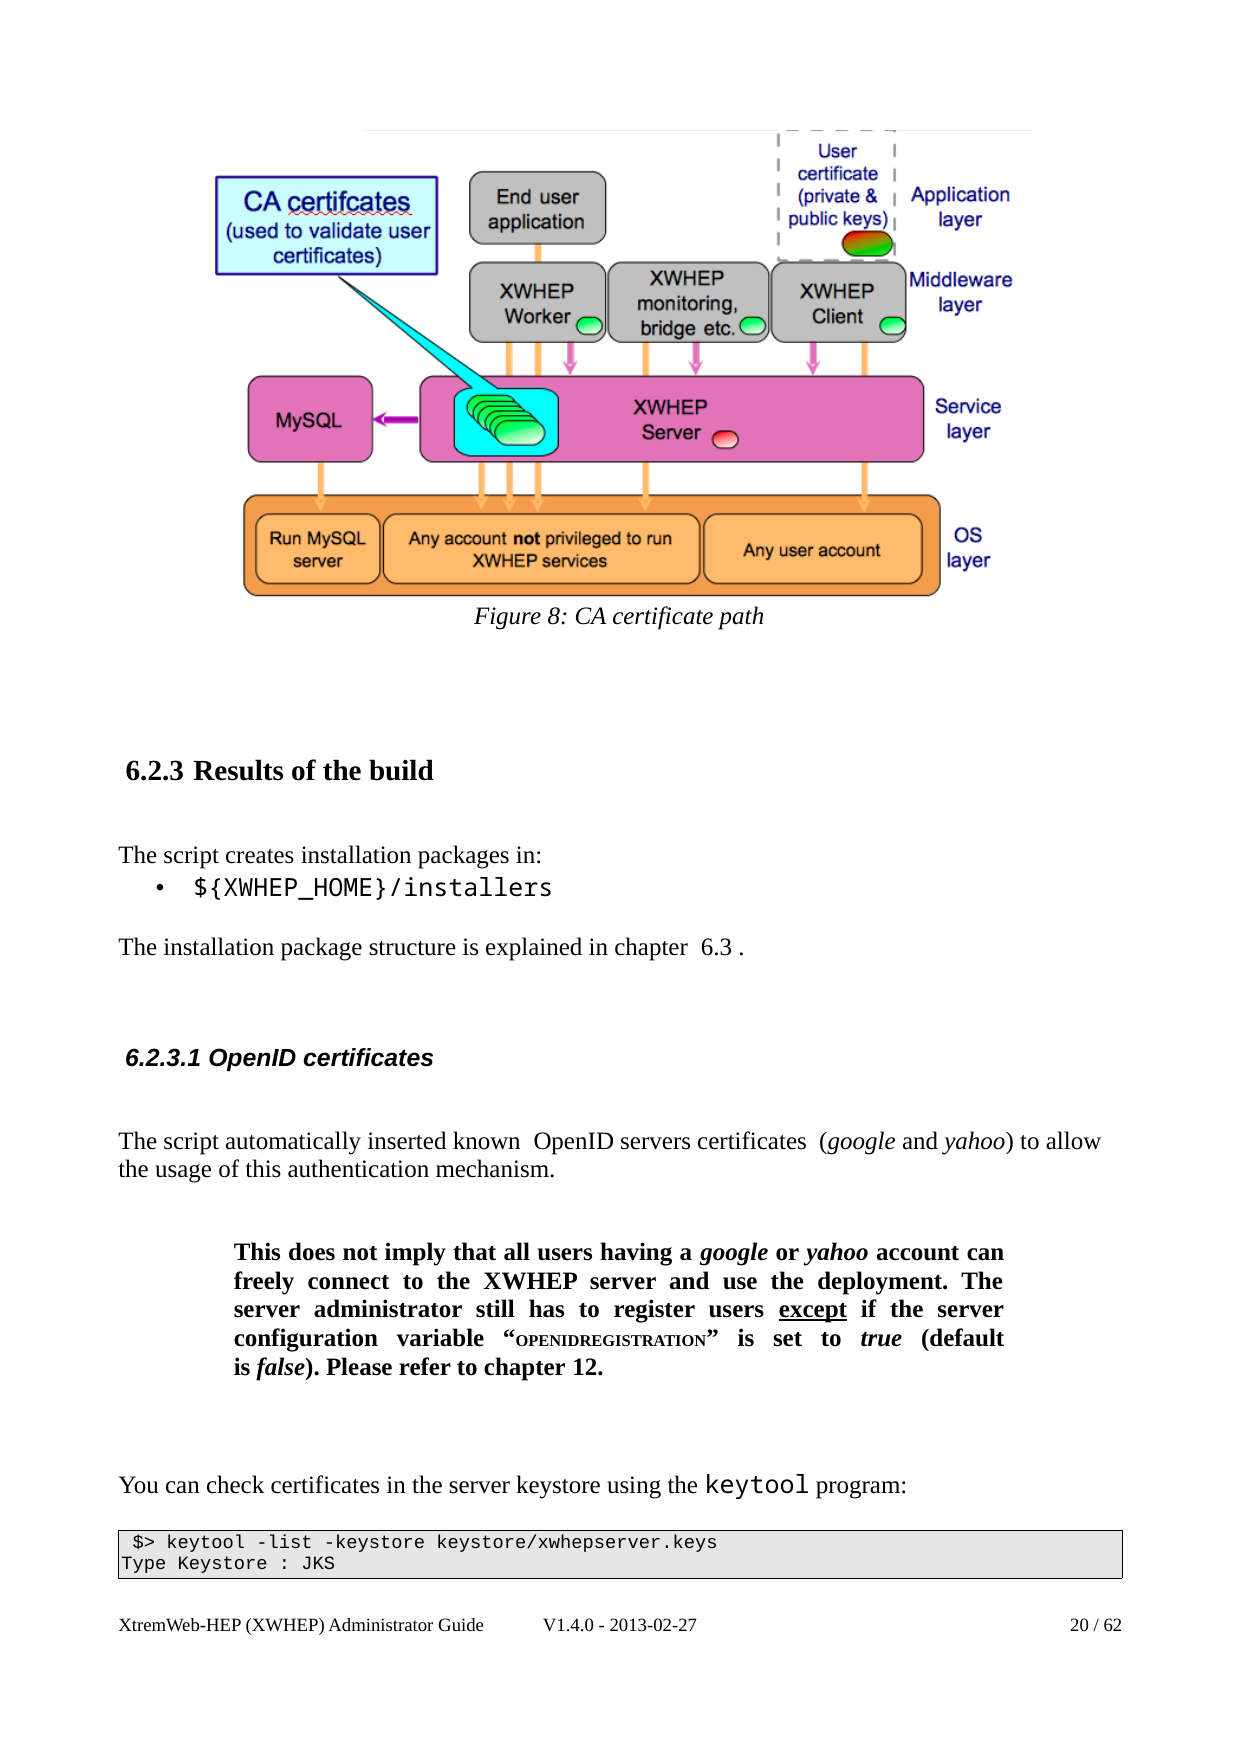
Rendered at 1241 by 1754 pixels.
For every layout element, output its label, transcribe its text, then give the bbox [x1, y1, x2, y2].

text This does not imply that all users having a google or yahoo account can freely connect to the XWHEP server and use the deployment. The server administrator still has to register users except if the server configuration variable “openidregistration” is set to true (default is false). Please refer to chapter 12. [233, 1237, 1004, 1381]
text Type Keystore : JKS [119, 1551, 1122, 1578]
list ${XWHEP_HOME}/installers [156, 869, 1122, 903]
subtitle Results of the build [118, 753, 1122, 787]
text You can check certificates in the server keystore using the keytool program: [118, 1467, 1122, 1501]
picture [208, 130, 1033, 601]
text Figure 8: CA certificate path [208, 601, 1032, 629]
text The script creates installation packages in: [118, 841, 1122, 869]
text $> keytool -list -keystore keystore/xwhepserver.keys [119, 1531, 1122, 1551]
subtitle OpenID certificates [118, 1043, 1122, 1072]
text The installation package structure is explained in chapter 6.3. [118, 932, 1122, 961]
text The script automatically inserted known OpenID servers certificates (google and yahoo) to allow the usage of this authentication mechanism. [118, 1126, 1122, 1183]
